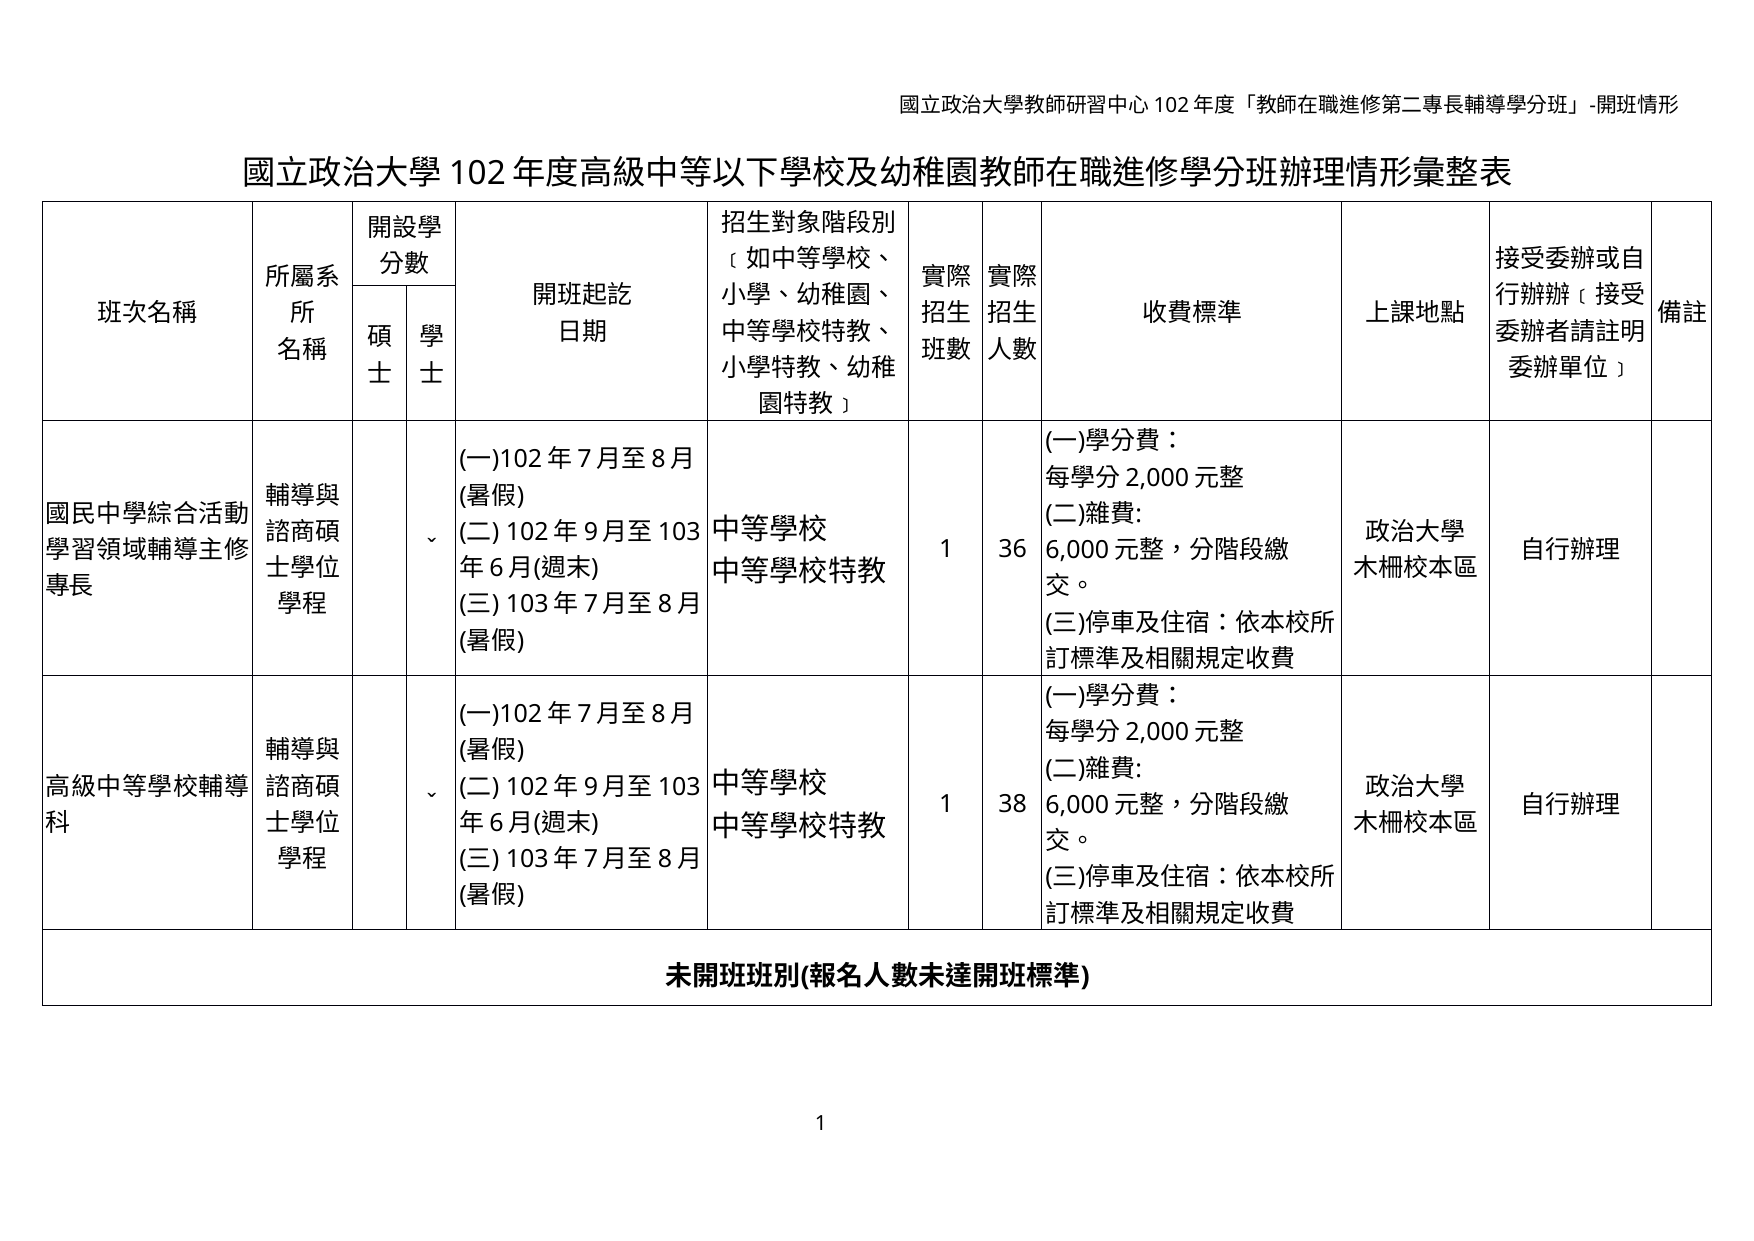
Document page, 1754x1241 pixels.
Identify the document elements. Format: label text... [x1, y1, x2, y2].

table_header 備註 [1652, 202, 1711, 420]
table_header 招生對象階段別﹝如中等學校、小學、幼稚園、中等學校特教、小學特教、幼稚園特教﹞ [708, 202, 908, 420]
table_cell [1652, 421, 1711, 674]
table_cell 輔導與諮商碩士學位學程 [253, 676, 352, 929]
table_header 接受委辦或自行辦辦﹝接受委辦者請註明委辦單位﹞ [1490, 202, 1651, 420]
table_cell 1 [909, 676, 982, 929]
table_header 班次名稱 [43, 202, 252, 420]
table_cell 碩士 [353, 286, 406, 420]
table_cell ˇ [407, 421, 455, 674]
table_cell 自行辦理 [1490, 676, 1651, 929]
table_header 開設學分數 [353, 202, 455, 285]
table_cell 未開班班別(報名人數未達開班標準) [43, 930, 1711, 1005]
table_cell ˇ [407, 676, 455, 929]
table_cell 國民中學綜合活動學習領域輔導主修專長 [43, 421, 252, 674]
table_cell [353, 421, 406, 674]
table_header 實際招生班數 [909, 202, 982, 420]
table_header 所屬系所 名稱 [253, 202, 352, 420]
table_cell 1 [909, 421, 982, 674]
table_cell [1652, 676, 1711, 929]
table_cell 自行辦理 [1490, 421, 1651, 674]
table_cell 政治大學 木柵校本區 [1342, 676, 1489, 929]
table_header 實際招生人數 [983, 202, 1041, 420]
table_cell 高級中等學校輔導科 [43, 676, 252, 929]
table_header 收費標準 [1042, 202, 1341, 420]
table_cell (一)學分費： 每學分2,000元整 (二)雜費: 6,000元整，分階段繳交。 (三)停車及住宿：依本校所訂標準及相關規定收費 [1042, 676, 1341, 929]
table_cell 36 [983, 421, 1041, 674]
table_cell 學士 [407, 286, 455, 420]
table_cell [353, 676, 406, 929]
table_header 開班起訖 日期 [456, 202, 707, 420]
table_cell 輔導與諮商碩士學位學程 [253, 421, 352, 674]
text 國立政治大學102年度高級中等以下學校及幼稚園教師在職進修學分班辦理情形彙整表 [75, 126, 1679, 201]
table_cell 38 [983, 676, 1041, 929]
table_cell 政治大學 木柵校本區 [1342, 421, 1489, 674]
table_cell 中等學校 中等學校特教 [708, 421, 908, 674]
table_header 上課地點 [1342, 202, 1489, 420]
table_cell (一)學分費： 每學分2,000元整 (二)雜費: 6,000元整，分階段繳交。 (三)停車及住宿：依本校所訂標準及相關規定收費 [1042, 421, 1341, 674]
table_cell (一)102年7月至8月(暑假) (二) 102年9月至103年6月(週末) (三) 103年7月至8月(暑假) [456, 421, 707, 674]
table_cell (一)102年7月至8月(暑假) (二) 102年9月至103年6月(週末) (三) 103年7月至8月(暑假) [456, 676, 707, 929]
table_cell 中等學校 中等學校特教 [708, 676, 908, 929]
